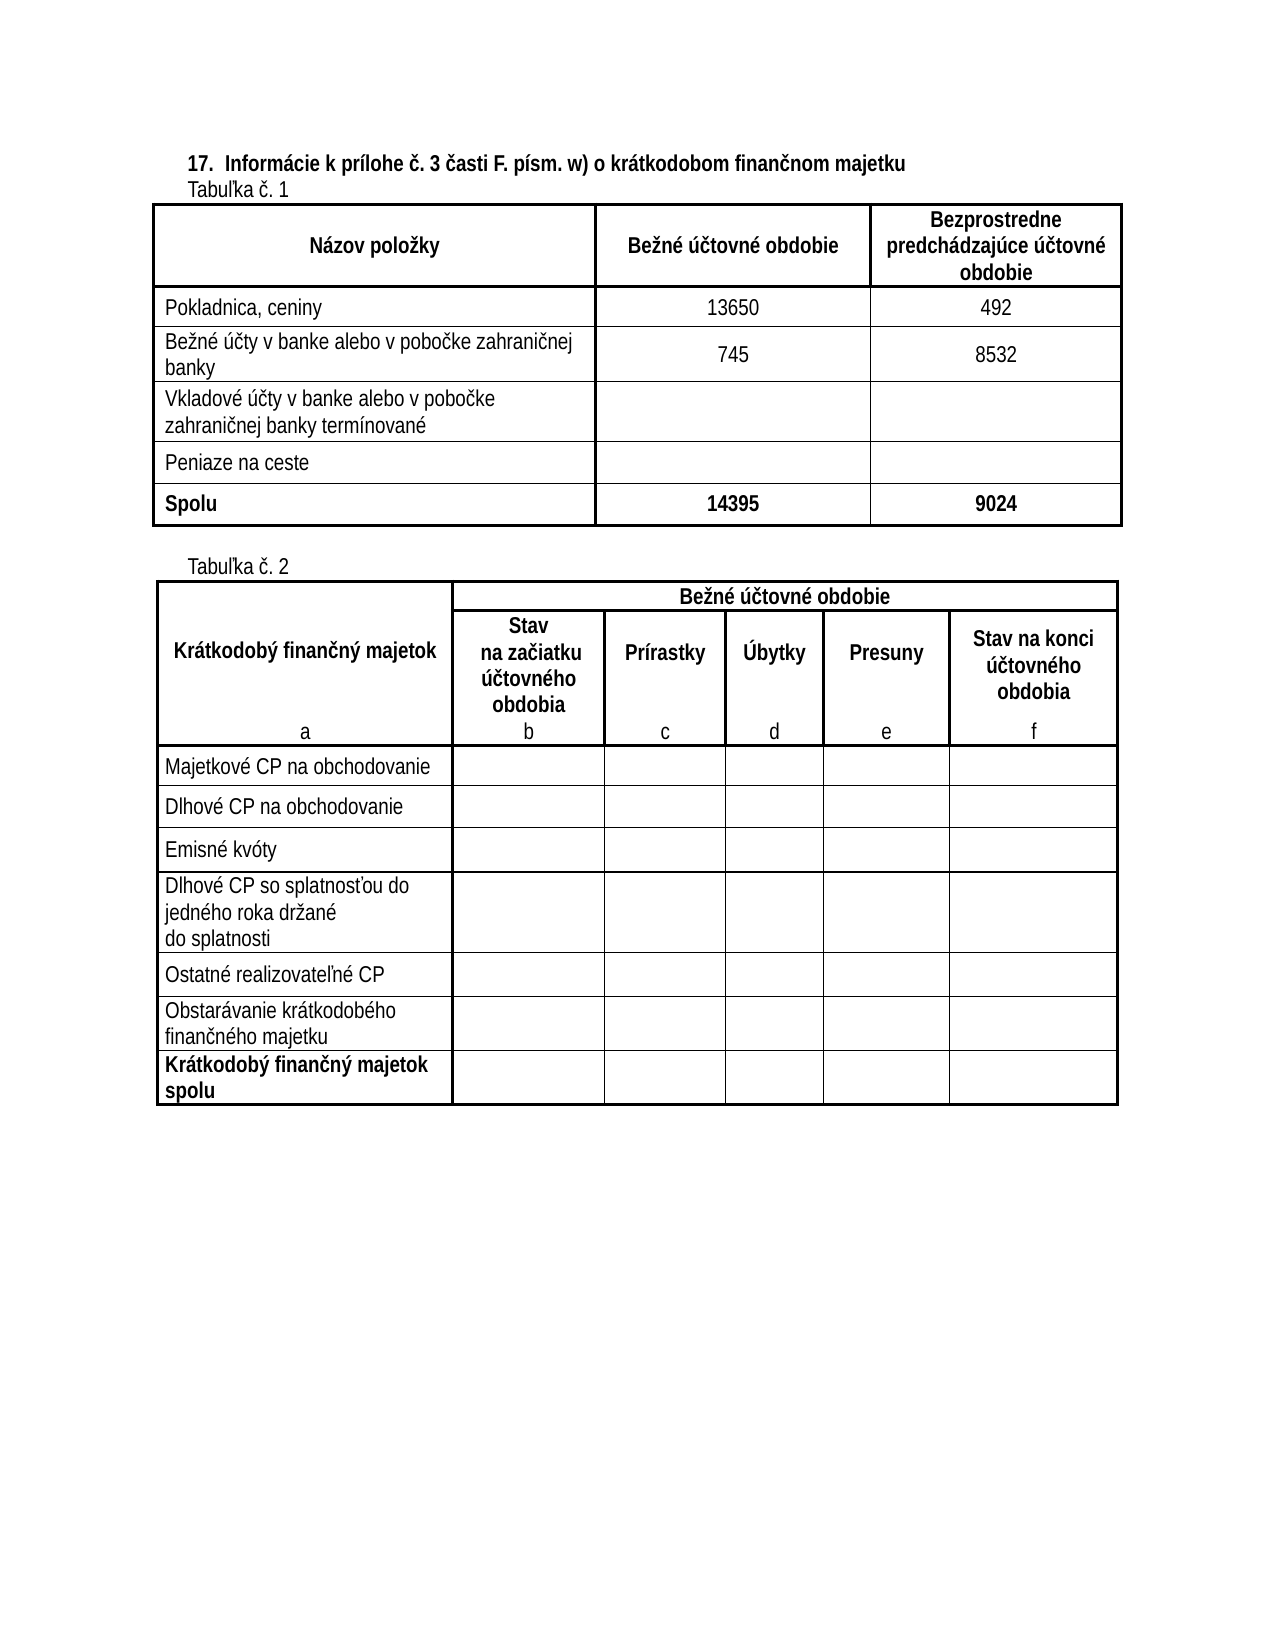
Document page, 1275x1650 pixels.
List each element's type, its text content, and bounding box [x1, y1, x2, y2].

table_cell b [454, 718, 603, 744]
table_cell [454, 1051, 604, 1103]
text Tabuľka č. 2 [187, 553, 1087, 579]
table_cell [824, 873, 949, 952]
table_cell [950, 786, 1116, 827]
table_cell [454, 997, 604, 1049]
table_cell a [159, 718, 451, 744]
table_cell f [951, 718, 1116, 744]
table_cell Presuny [825, 612, 948, 718]
table_cell [950, 997, 1116, 1049]
table_cell Majetkové CP na obchodovanie [159, 747, 451, 785]
table_header Bezprostredne predchádzajúce účtovné obdobie [872, 206, 1120, 285]
table_cell d [727, 718, 822, 744]
table_cell Obstarávanie krátkodobého finančného majetku [159, 997, 451, 1049]
table_cell c [606, 718, 724, 744]
table_cell [605, 953, 725, 996]
text 17. Informácie k prílohe č. 3 časti F. písm. w) o krátkodobom finančnom majetku [187, 150, 1087, 176]
table_cell [605, 828, 725, 871]
table_cell [871, 442, 1120, 482]
table_cell Dlhové CP so splatnosťou do jedného roka držané do splatnosti [159, 873, 451, 952]
table_cell [726, 1051, 823, 1103]
table_cell Úbytky [727, 612, 822, 718]
table_cell [726, 953, 823, 996]
table_cell [454, 873, 604, 952]
table_cell [824, 997, 949, 1049]
table_cell [824, 786, 949, 827]
table_cell Spolu [155, 484, 594, 524]
text Tabuľka č. 1 [187, 176, 1087, 203]
table_cell Peniaze na ceste [155, 442, 594, 482]
table_cell Stav na začiatku účtovného obdobia [454, 612, 603, 718]
table_cell [605, 747, 725, 785]
table_cell [950, 747, 1116, 785]
table_cell 8532 [871, 327, 1120, 381]
table_cell Vkladové účty v banke alebo v pobočke zahraničnej banky termínované [155, 382, 594, 441]
table_cell [605, 1051, 725, 1103]
table_cell [454, 786, 604, 827]
table_cell [726, 747, 823, 785]
table_cell Prírastky [606, 612, 724, 718]
table_cell [950, 828, 1116, 871]
table_cell [950, 873, 1116, 952]
table_cell 492 [871, 288, 1120, 326]
table_cell [454, 953, 604, 996]
table_cell [950, 953, 1116, 996]
table_cell [726, 786, 823, 827]
table_header Bežné účtovné obdobie [597, 206, 869, 285]
table_cell Dlhové CP na obchodovanie [159, 786, 451, 827]
table_cell [950, 1051, 1116, 1103]
table_cell Emisné kvóty [159, 828, 451, 871]
table_header Bežné účtovné obdobie [454, 583, 1116, 609]
table_cell [726, 997, 823, 1049]
table_cell [454, 747, 604, 785]
table_cell 9024 [871, 484, 1120, 524]
table_cell Pokladnica, ceniny [155, 288, 594, 326]
table_cell 745 [597, 327, 870, 381]
table_cell [824, 953, 949, 996]
table_cell Ostatné realizovateľné CP [159, 953, 451, 996]
table_cell Bežné účty v banke alebo v pobočke zahraničnej banky [155, 327, 594, 381]
table_cell [605, 786, 725, 827]
table_cell [597, 442, 870, 482]
table_cell Stav na konci účtovného obdobia [951, 612, 1116, 718]
table_cell 14395 [597, 484, 870, 524]
table_cell [824, 1051, 949, 1103]
table_header Názov položky [155, 206, 594, 285]
table_cell [597, 382, 870, 441]
table_cell Krátkodobý finančný majetok spolu [159, 1051, 451, 1103]
table_cell e [825, 718, 948, 744]
table_cell [726, 873, 823, 952]
table_cell [454, 828, 604, 871]
table_cell [605, 873, 725, 952]
table_header Krátkodobý finančný majetok [159, 583, 451, 718]
table_cell [824, 828, 949, 871]
table_cell [605, 997, 725, 1049]
table_cell [726, 828, 823, 871]
table_cell [824, 747, 949, 785]
table_cell [871, 382, 1120, 441]
table_cell 13650 [597, 288, 870, 326]
